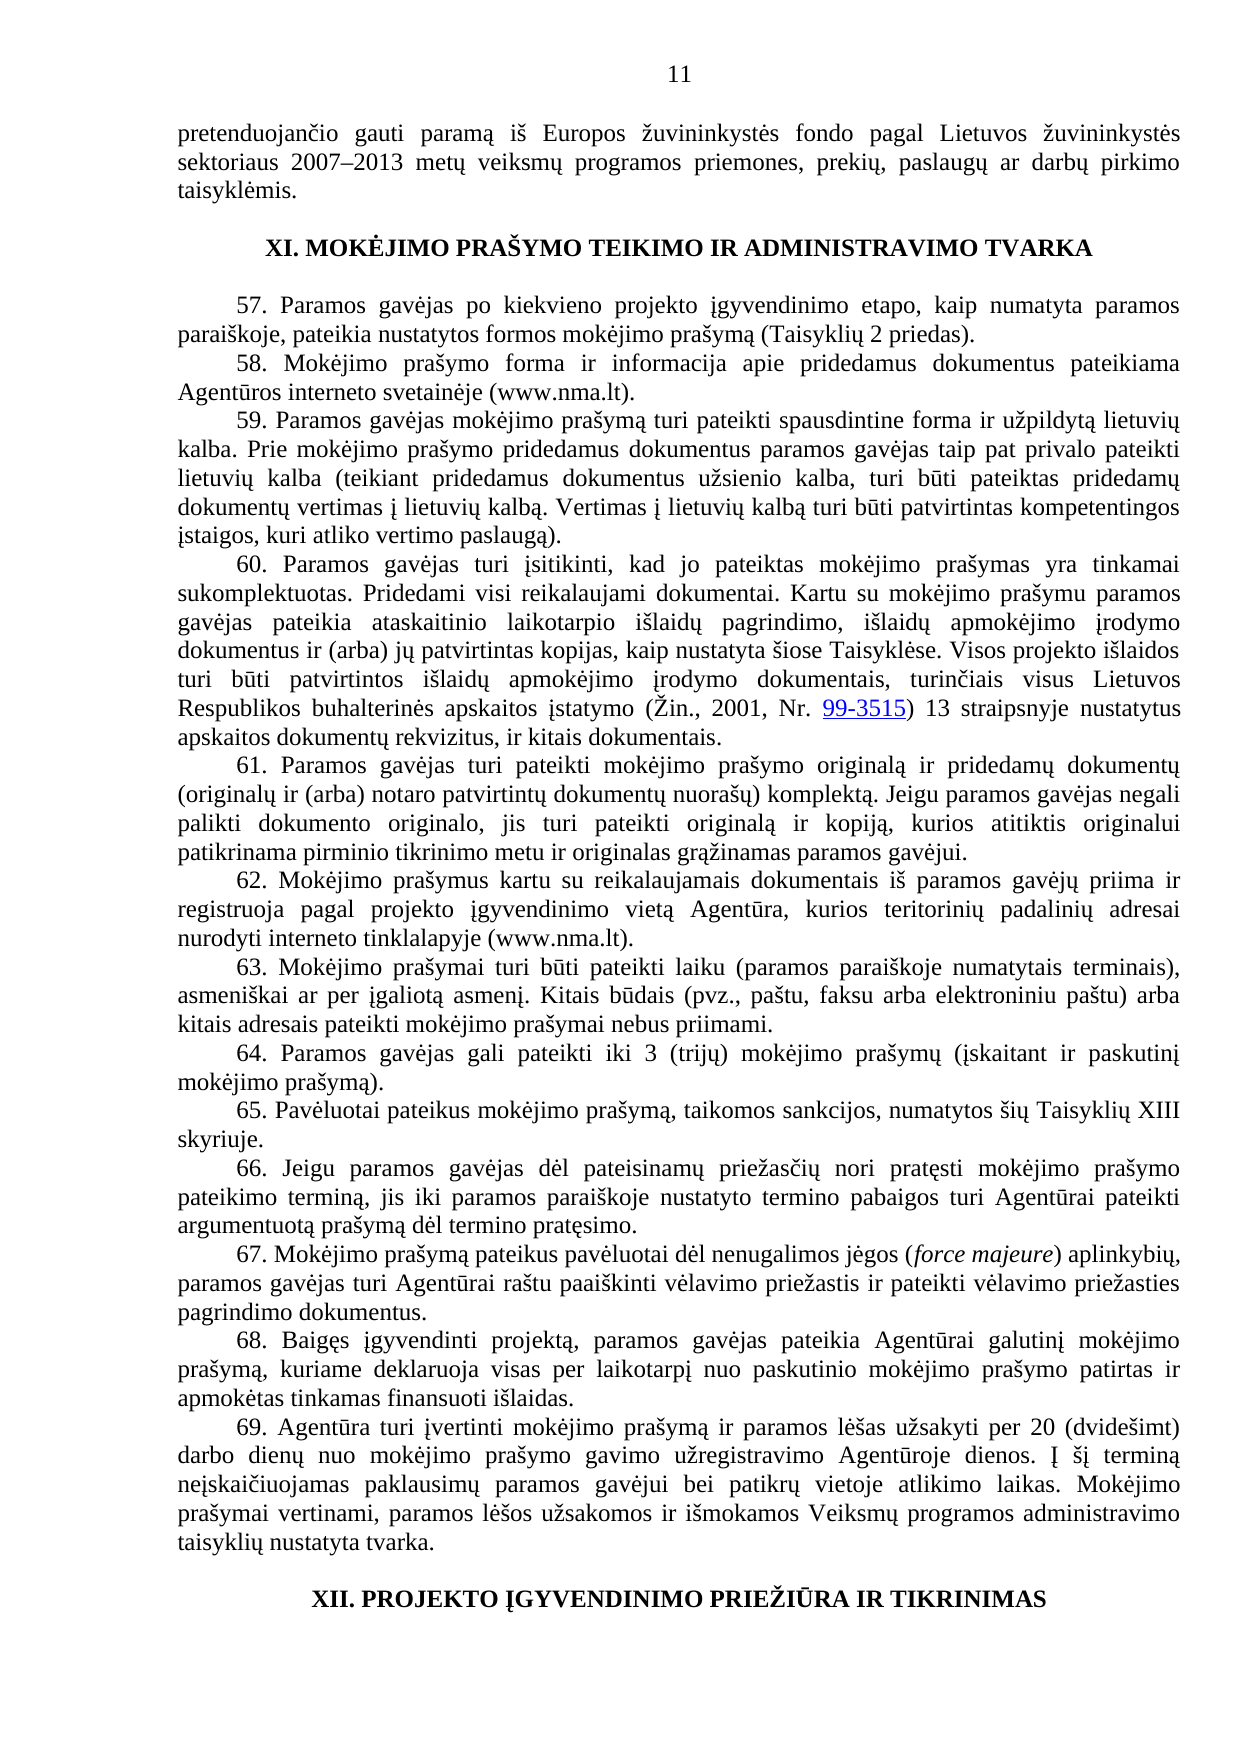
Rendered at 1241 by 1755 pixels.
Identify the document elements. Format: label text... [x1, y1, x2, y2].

text 61. Paramos gavėjas turi pateikti mokėjimo prašymo originalą ir pridedamų dokumentų (originalų ir (arba) notaro patvirtintų dokumentų nuorašų) komplektą. Jeigu paramos gavėjas negali palikti dokumento originalo, jis turi pateikti originalą ir kopiją, kurios atitiktis originalui patikrinama pirminio tikrinimo metu ir originalas grąžinamas paramos gavėjui. [177, 751, 1181, 866]
text XI. MOKĖJIMO PRAŠYMO TEIKIMO IR ADMINISTRAVIMO TVARKA [177, 233, 1181, 262]
text 68. Baigęs įgyvendinti projektą, paramos gavėjas pateikia Agentūrai galutinį mokėjimo prašymą, kuriame deklaruoja visas per laikotarpį nuo paskutinio mokėjimo prašymo patirtas ir apmokėtas tinkamas finansuoti išlaidas. [177, 1326, 1181, 1412]
text 58. Mokėjimo prašymo forma ir informacija apie pridedamus dokumentus pateikiama Agentūros interneto svetainėje (www.nma.lt). [177, 348, 1181, 406]
text 62. Mokėjimo prašymus kartu su reikalaujamais dokumentais iš paramos gavėjų priima ir registruoja pagal projekto įgyvendinimo vietą Agentūra, kurios teritorinių padalinių adresai nurodyti interneto tinklalapyje (www.nma.lt). [177, 866, 1181, 952]
text pretenduojančio gauti paramą iš Europos žuvininkystės fondo pagal Lietuvos žuvininkystės sektoriaus 2007–2013 metų veiksmų programos priemones, prekių, paslaugų ar darbų pirkimo taisyklėmis. [177, 118, 1181, 204]
text XII. PROJEKTO ĮGYVENDINIMO PRIEŽIŪRA IR TIKRINIMAS [177, 1584, 1181, 1613]
text 67. Mokėjimo prašymą pateikus pavėluotai dėl nenugalimos jėgos (force majeure) aplinkybių, paramos gavėjas turi Agentūrai raštu paaiškinti vėlavimo priežastis ir pateikti vėlavimo priežasties pagrindimo dokumentus. [177, 1239, 1181, 1326]
text 60. Paramos gavėjas turi įsitikinti, kad jo pateiktas mokėjimo prašymas yra tinkamai sukomplektuotas. Pridedami visi reikalaujami dokumentai. Kartu su mokėjimo prašymu paramos gavėjas pateikia ataskaitinio laikotarpio išlaidų pagrindimo, išlaidų apmokėjimo įrodymo dokumentus ir (arba) jų patvirtintas kopijas, kaip nustatyta šiose Taisyklėse. Visos projekto išlaidos turi būti patvirtintos išlaidų apmokėjimo įrodymo dokumentais, turinčiais visus Lietuvos Respublikos buhalterinės apskaitos įstatymo (Žin., 2001, Nr. 99-3515) 13 straipsnyje nustatytus apskaitos dokumentų rekvizitus, ir kitais dokumentais. [177, 549, 1181, 751]
text 65. Pavėluotai pateikus mokėjimo prašymą, taikomos sankcijos, numatytos šių Taisyklių XIII skyriuje. [177, 1096, 1181, 1153]
text 59. Paramos gavėjas mokėjimo prašymą turi pateikti spausdintine forma ir užpildytą lietuvių kalba. Prie mokėjimo prašymo pridedamus dokumentus paramos gavėjas taip pat privalo pateikti lietuvių kalba (teikiant pridedamus dokumentus užsienio kalba, turi būti pateiktas pridedamų dokumentų vertimas į lietuvių kalbą. Vertimas į lietuvių kalbą turi būti patvirtintas kompetentingos įstaigos, kuri atliko vertimo paslaugą). [177, 406, 1181, 549]
text 64. Paramos gavėjas gali pateikti iki 3 (trijų) mokėjimo prašymų (įskaitant ir paskutinį mokėjimo prašymą). [177, 1038, 1181, 1096]
text 63. Mokėjimo prašymai turi būti pateikti laiku (paramos paraiškoje numatytais terminais), asmeniškai ar per įgaliotą asmenį. Kitais būdais (pvz., paštu, faksu arba elektroniniu paštu) arba kitais adresais pateikti mokėjimo prašymai nebus priimami. [177, 952, 1181, 1038]
text 66. Jeigu paramos gavėjas dėl pateisinamų priežasčių nori pratęsti mokėjimo prašymo pateikimo terminą, jis iki paramos paraiškoje nustatyto termino pabaigos turi Agentūrai pateikti argumentuotą prašymą dėl termino pratęsimo. [177, 1153, 1181, 1239]
text 57. Paramos gavėjas po kiekvieno projekto įgyvendinimo etapo, kaip numatyta paramos paraiškoje, pateikia nustatytos formos mokėjimo prašymą (Taisyklių 2 priedas). [177, 291, 1181, 348]
text 69. Agentūra turi įvertinti mokėjimo prašymą ir paramos lėšas užsakyti per 20 (dvidešimt) darbo dienų nuo mokėjimo prašymo gavimo užregistravimo Agentūroje dienos. Į šį terminą neįskaičiuojamas paklausimų paramos gavėjui bei patikrų vietoje atlikimo laikas. Mokėjimo prašymai vertinami, paramos lėšos užsakomos ir išmokamos Veiksmų programos administravimo taisyklių nustatyta tvarka. [177, 1412, 1181, 1556]
